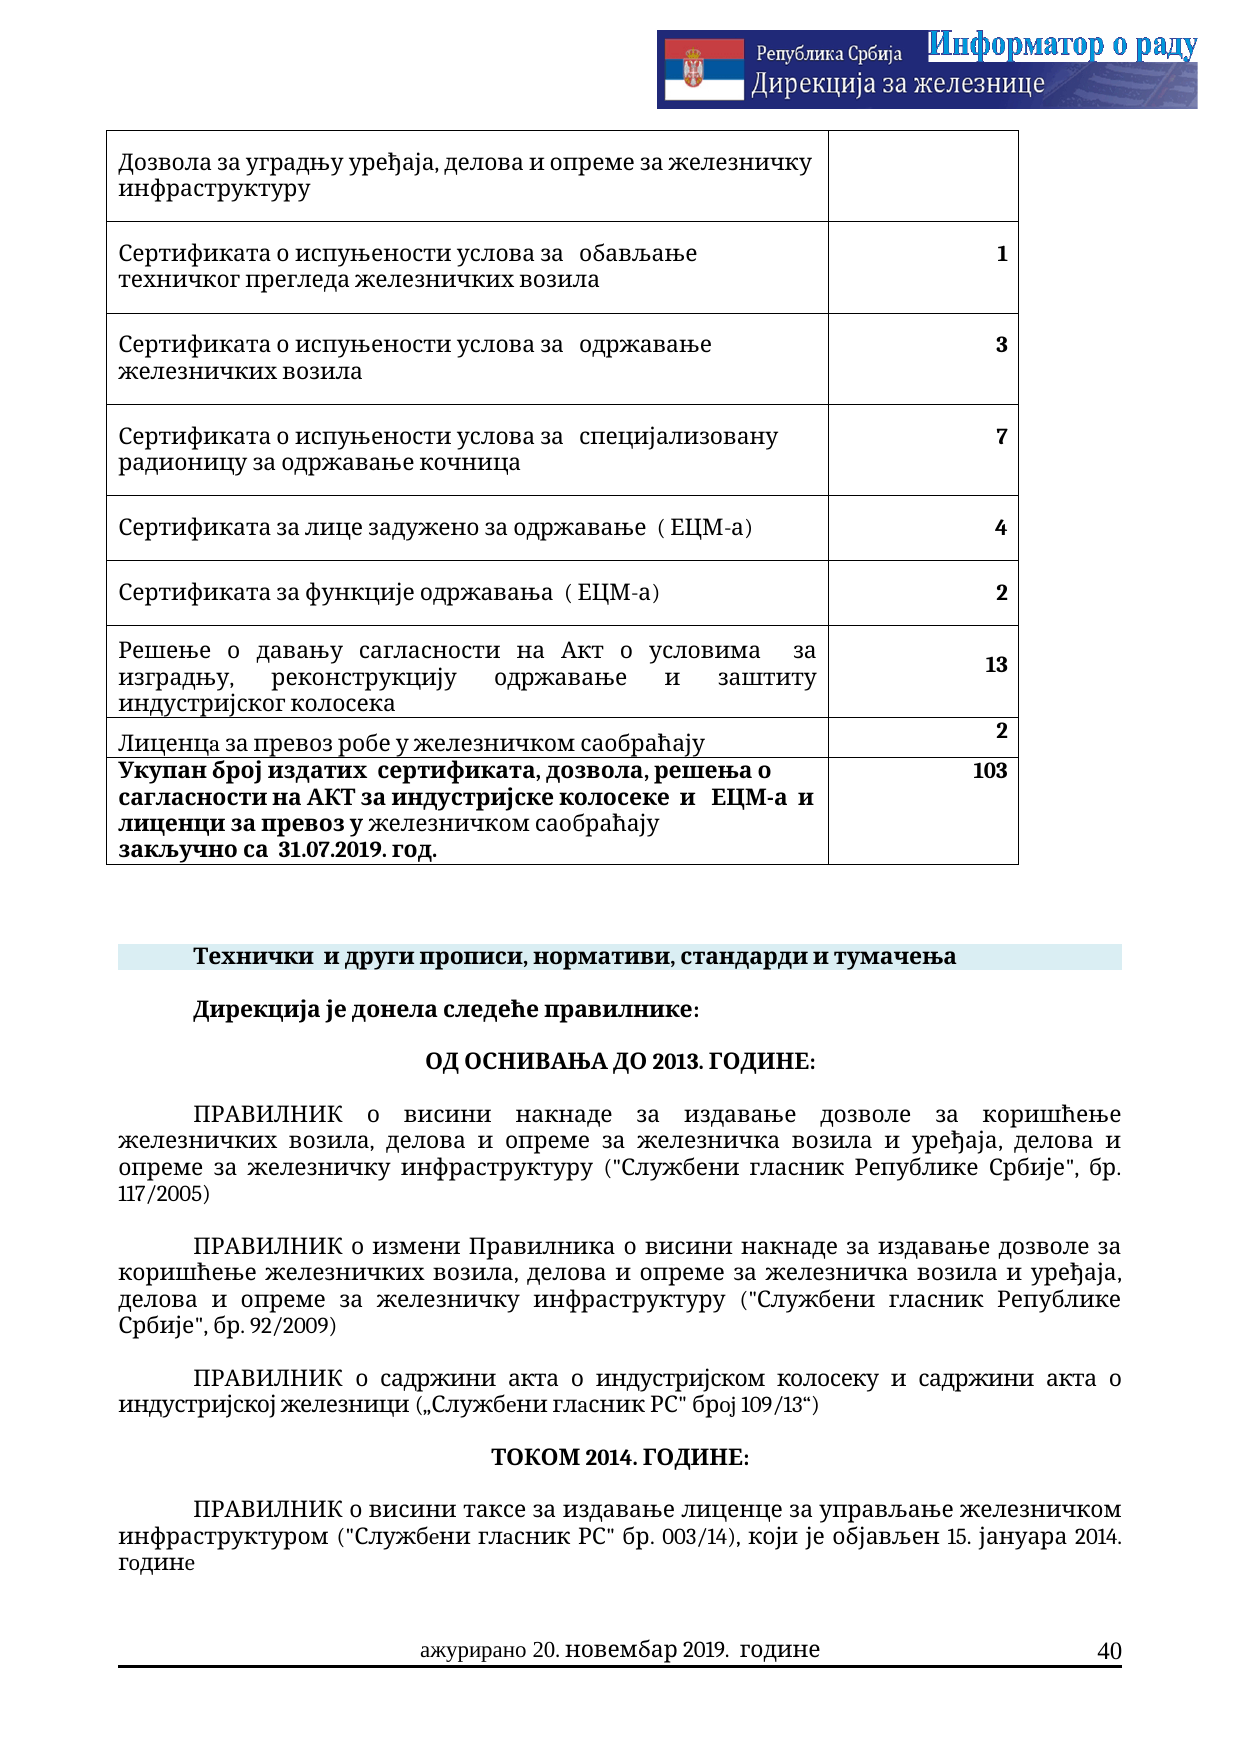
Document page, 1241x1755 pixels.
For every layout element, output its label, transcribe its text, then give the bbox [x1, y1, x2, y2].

subtitle Технички и други прописи, нормативи, стандарди и тумачења [118, 944, 1122, 970]
text ПРАВИЛНИК о висини таксе за издавање лиценце за управљање железничком инфраструктуром ("Службeни глaсник РС" бр. 003/14), који је објављен 15. јануара 2014. гoдинe [118, 1497, 1122, 1576]
table_cell Дозвола за уградњу уређаја, делова и опреме за железничку инфраструктуру [107, 131, 828, 221]
text ОД ОСНИВАЊА ДО 2013. ГОДИНЕ: [118, 1049, 1122, 1076]
text Дирекција је донела следеће правилнике: [118, 996, 1122, 1023]
table_cell 13 [829, 626, 1018, 717]
table_cell 103 [829, 758, 1018, 864]
text ПРАВИЛНИК о измени Правилника о висини накнаде за издавање дозволе за коришћење железничких возила, делова и опреме за железничка возила и уређаја, делова и опреме за железничку инфраструктуру ("Службени гласник Републике Србије", бр. 92/2009) [118, 1207, 1122, 1339]
table_cell Сертификата за лице задужено за одржавање ( ЕЦМ-а) [107, 496, 828, 560]
table_cell Сертификата о испуњености услова за обављање техничког прегледа железничких возила [107, 222, 828, 312]
table_cell Сертификата о испуњености услова за одржавање железничких возила [107, 314, 828, 404]
text ПРАВИЛНИК о висини накнаде за издавање дозволе за коришћење железничких возила, делова и опреме за железничка возила и уређаја, делова и опреме за железничку инфраструктуру ("Службени гласник Републике Србије", бр. 117/2005) [118, 1102, 1122, 1207]
table_cell [829, 131, 1018, 221]
table_cell 1 [829, 222, 1018, 312]
table_cell 2 [829, 561, 1018, 625]
table_cell Укупан број издатих сертификата, дозвола, решења о сагласности на АКТ за индустријске колосеке и ЕЦМ-а и лиценци за превоз у железничком саобраћају закључно са 31.07.2019. год. [107, 758, 828, 864]
table_cell 4 [829, 496, 1018, 560]
table_cell 2 [829, 718, 1018, 757]
table_cell Решење о давању сагласности на Акт о условима за изградњу, реконструкцију одржавање и заштиту индустријског колосека [107, 626, 828, 717]
text ПРАВИЛНИК о садржини акта о индустријском колосеку и садржини акта о индустријској железници („Службeни глaсник РС" брoj 109/13“) [118, 1365, 1122, 1418]
text ТОКОМ 2014. ГОДИНЕ: [118, 1444, 1122, 1471]
table_cell Сертификата за функције одржавања ( ЕЦМ-а) [107, 561, 828, 625]
table_cell Лиценцa за превоз робе у железничком саобраћају [107, 718, 828, 757]
table_cell Сертификата о испуњености услова за специјализовану радионицу за одржавање кочница [107, 405, 828, 495]
table_cell 7 [829, 405, 1018, 495]
table_cell 3 [829, 314, 1018, 404]
